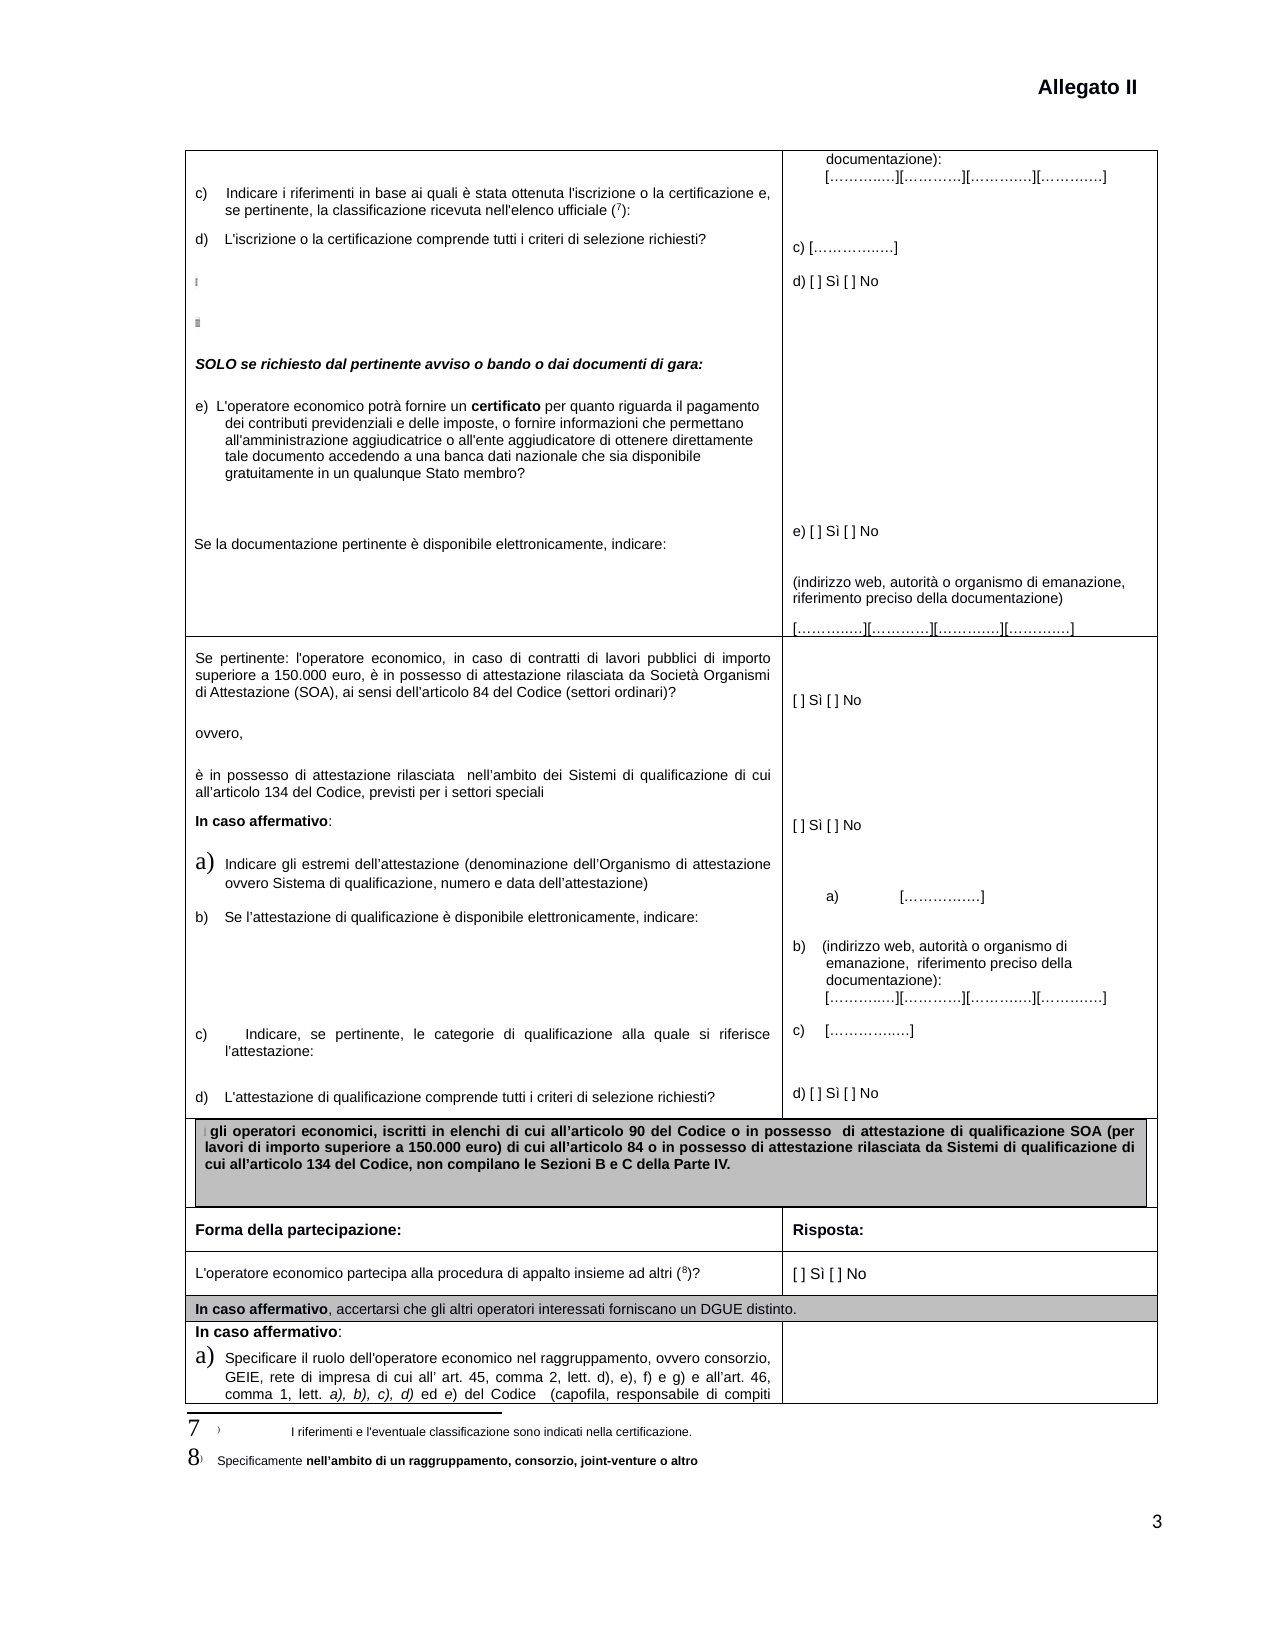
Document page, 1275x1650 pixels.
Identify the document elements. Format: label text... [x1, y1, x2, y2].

table_cell documentazione): [………..…][…………][……….…][……….…] c) […………..…] d) [ ] Sì [ ] No e) [ ] Sì [ ] No (indirizzo web, autorità o organismo di emanazione, riferimento preciso della documentazione) [………..…][…………][……….…][……….…] [783, 151, 1157, 636]
table_cell Forma della partecipazione: [186, 1208, 782, 1251]
table_cell Risposta: [783, 1208, 1157, 1251]
table_cell [783, 1322, 1157, 1403]
table_cell Se pertinente: l'operatore economico è iscritto in un elenco ufficiale di imprenditori, fornitori, o prestatori di servizi o possiede una certificazione rilasciata da organismi accreditati, ai sensi dell’articolo 90 del Codice ? In caso affermativo: Rispondere compilando le altre parti di questa sezione, la sezione B e, ove pertinente, la sezione C della presente parte, la parte III, la parte V se applicabile, e in ogni caso compilare e firmare la parte VI. Indicare la denominazione dell'elenco o del certificato e, se pertinente, il pertinente numero di iscrizione o della certificazione b) Se il certificato di iscrizione o la certificazione è disponibile elettronicamente, indicare: c) Indicare i riferimenti in base ai quali è stata ottenuta l'iscrizione o la certificazione e, se pertinente, la classificazione ricevuta nell'elenco ufficiale (): d) L'iscrizione o la certificazione comprende tutti i criteri di selezione richiesti? In caso di risposta negativa alla lettera d): Inserire inoltre tutte le informazioni mancanti nella parte IV, sezione A, B, C, o D secondo il caso SOLO se richiesto dal pertinente avviso o bando o dai documenti di gara: e) L'operatore economico potrà fornire un certificato per quanto riguarda il pagamento dei contributi previdenziali e delle imposte, o fornire informazioni che permettano all'amministrazione aggiudicatrice o all'ente aggiudicatore di ottenere direttamente tale documento accedendo a una banca dati nazionale che sia disponibile gratuitamente in un qualunque Stato membro? Se la documentazione pertinente è disponibile elettronicamente, indicare: [186, 151, 782, 636]
table_cell In caso affermativo, accertarsi che gli altri operatori interessati forniscano un DGUE distinto. [186, 1296, 1157, 1321]
table_cell [ ] Sì [ ] No [ ] Sì [ ] No [………….…] b) (indirizzo web, autorità o organismo di emanazione, riferimento preciso della documentazione): [………..…][…………][……….…][……….…] c) […………..…] d) [ ] Sì [ ] No [783, 637, 1157, 1118]
table_cell L'operatore economico partecipa alla procedura di appalto insieme ad altri ()? [186, 1252, 782, 1295]
table_cell In caso affermativo: Specificare il ruolo dell'operatore economico nel raggruppamento, ovvero consorzio, GEIE, rete di impresa di cui all’ art. 45, comma 2, lett. d), e), f) e g) e all’art. 46, comma 1, lett. a), b), c), d) ed e) del Codice (capofila, responsabile di compiti [186, 1322, 782, 1403]
table_cell Se pertinente: l'operatore economico, in caso di contratti di lavori pubblici di importo superiore a 150.000 euro, è in possesso di attestazione rilasciata da Società Organismi di Attestazione (SOA), ai sensi dell’articolo 84 del Codice (settori ordinari)? ovvero, è in possesso di attestazione rilasciata nell’ambito dei Sistemi di qualificazione di cui all’articolo 134 del Codice, previsti per i settori speciali In caso affermativo: Indicare gli estremi dell’attestazione (denominazione dell’Organismo di attestazione ovvero Sistema di qualificazione, numero e data dell’attestazione) b) Se l’attestazione di qualificazione è disponibile elettronicamente, indicare: c) Indicare, se pertinente, le categorie di qualificazione alla quale si riferisce l’attestazione: d) L'attestazione di qualificazione comprende tutti i criteri di selezione richiesti? [186, 637, 782, 1118]
table_cell [ ] Sì [ ] No [783, 1252, 1157, 1295]
